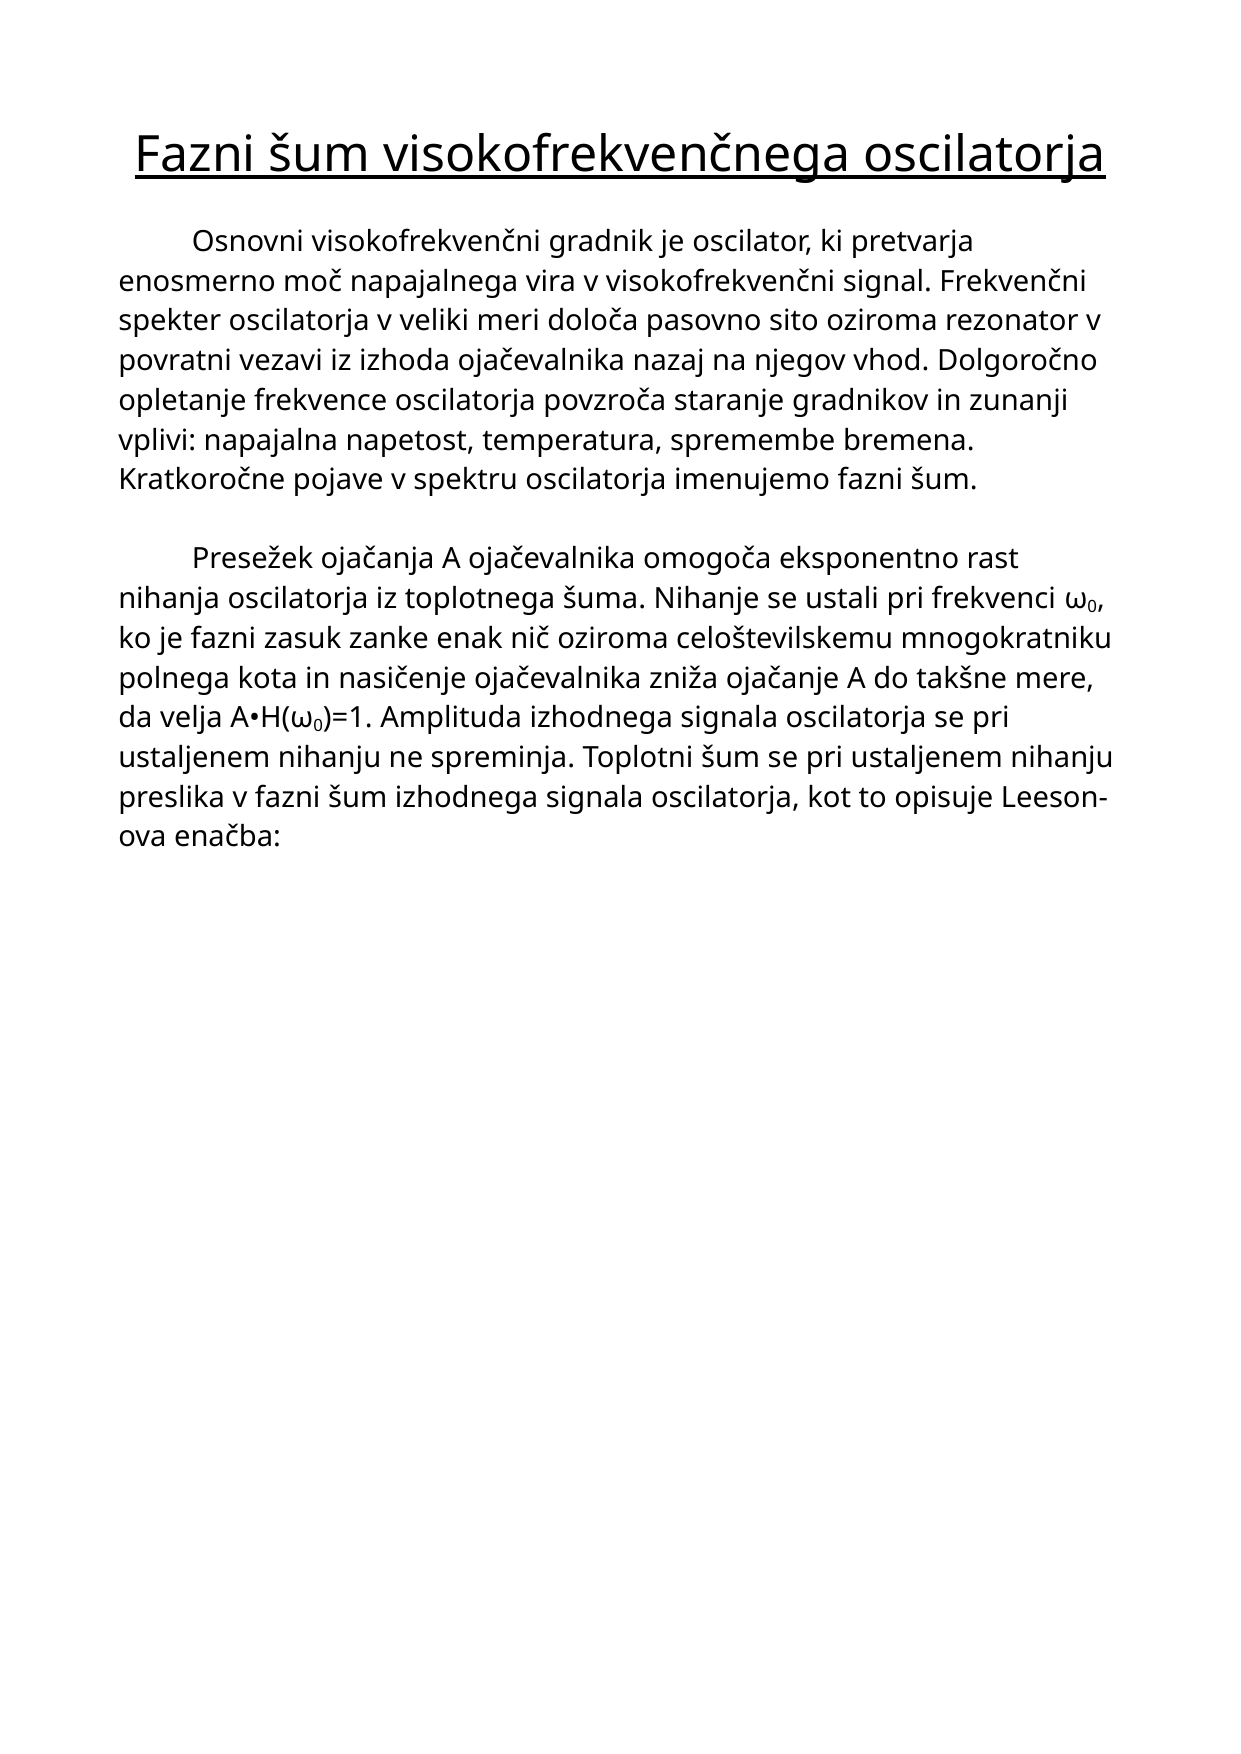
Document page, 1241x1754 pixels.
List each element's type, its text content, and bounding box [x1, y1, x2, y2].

text Osnovni visokofrekvenčni gradnik je oscilator, ki pretvarja enosmerno moč napajalnega vira v visokofrekvenčni signal. Frekvenčni spekter oscilatorja v veliki meri določa pasovno sito oziroma rezonator v povratni vezavi iz izhoda ojačevalnika nazaj na njegov vhod. Dolgoročno opletanje frekvence oscilatorja povzroča staranje gradnikov in zunanji vplivi: napajalna napetost, temperatura, spremembe bremena. Kratkoročne pojave v spektru oscilatorja imenujemo fazni šum. [118, 220, 1122, 498]
text Presežek ojačanja A ojačevalnika omogoča eksponentno rast nihanja oscilatorja iz toplotnega šuma. Nihanje se ustali pri frekvenci ω0, ko je fazni zasuk zanke enak nič oziroma celoštevilskemu mnogokratniku polnega kota in nasičenje ojačevalnika zniža ojačanje A do takšne mere, da velja A•H(ω0)=1. Amplituda izhodnega signala oscilatorja se pri ustaljenem nihanju ne spreminja. Toplotni šum se pri ustaljenem nihanju preslika v fazni šum izhodnega signala oscilatorja, kot to opisuje Leeson-ova enačba: [118, 538, 1122, 855]
text Fazni šum visokofrekvenčnega oscilatorja [118, 118, 1122, 186]
